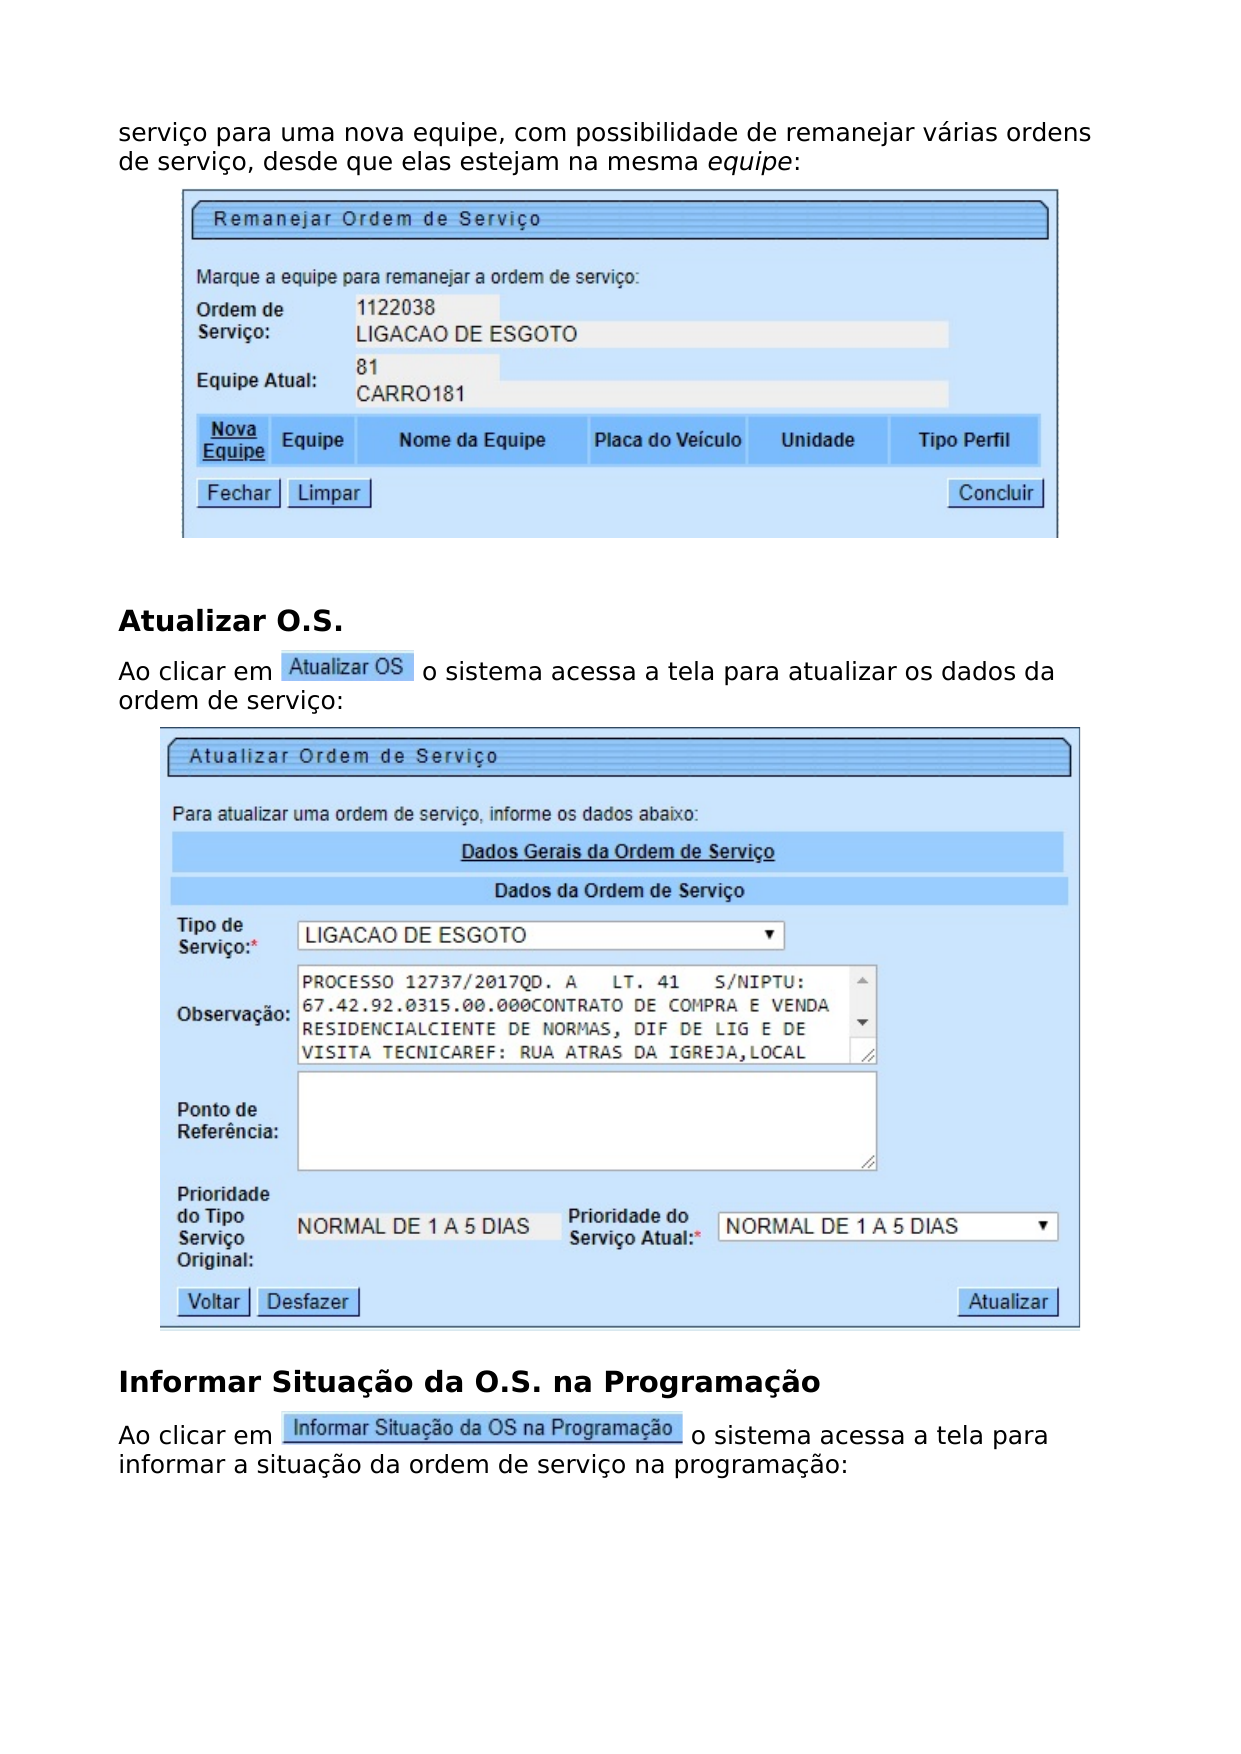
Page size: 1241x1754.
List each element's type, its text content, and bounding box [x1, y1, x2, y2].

subtitle Atualizar O.S. [118, 604, 1122, 638]
picture [160, 727, 1081, 1331]
picture [281, 650, 414, 681]
picture [181, 188, 1060, 538]
picture [281, 1411, 683, 1445]
subtitle Informar Situação da O.S. na Programação [118, 1365, 1122, 1399]
text serviço para uma nova equipe, com possibilidade de remanejar várias ordens de serviço, desde que elas estejam na mesma equipe: [118, 118, 1122, 176]
text Ao clicar em o sistema acessa a tela para informar a situação da ordem de serviço na programação: [118, 1411, 1122, 1479]
text Ao clicar em o sistema acessa a tela para atualizar os dados da ordem de serviço: [118, 651, 1122, 715]
